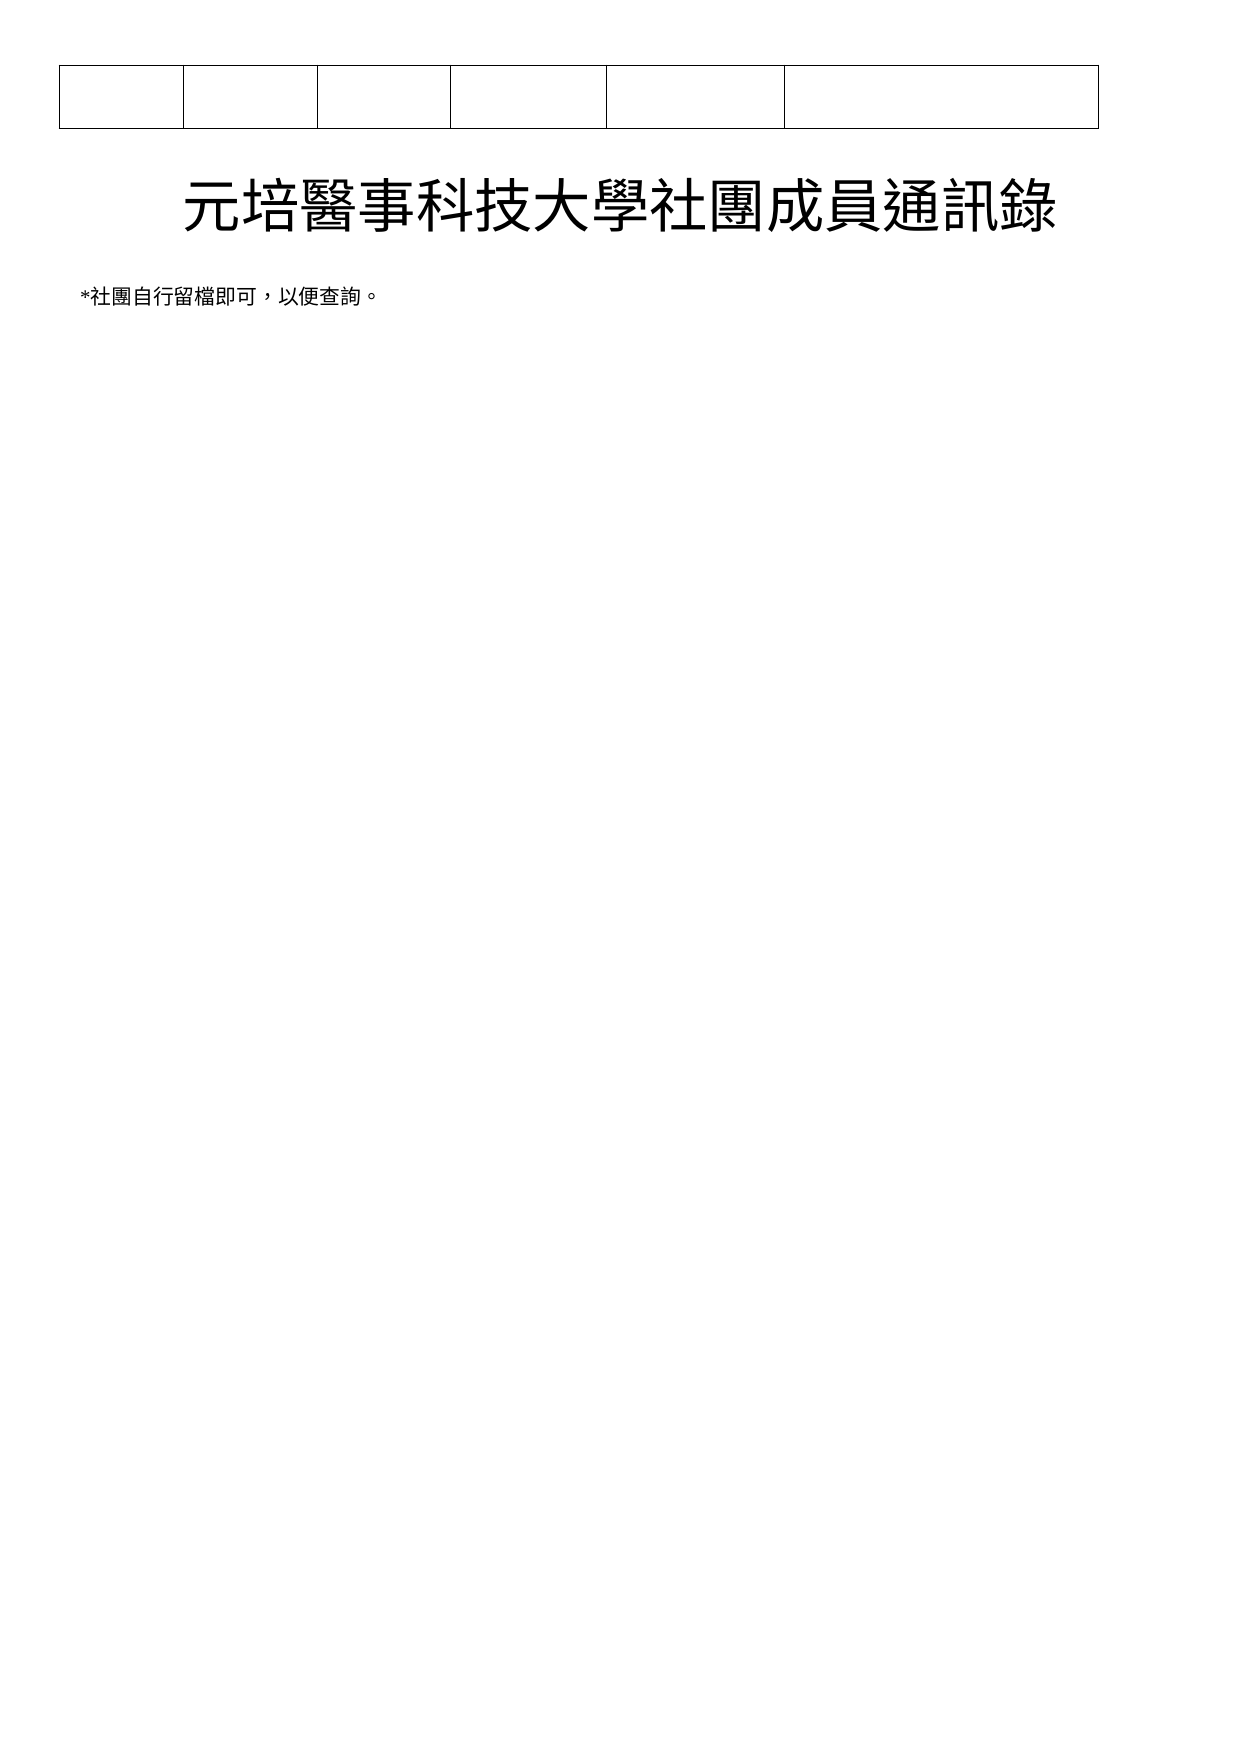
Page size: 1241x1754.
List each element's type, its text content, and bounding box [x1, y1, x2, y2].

table_cell [785, 66, 1098, 128]
table_cell [60, 66, 183, 128]
table_cell [607, 66, 784, 128]
text *社團自行留檔即可，以便查詢。 [59, 254, 1181, 317]
table_cell [184, 66, 317, 128]
text 元培醫事科技大學社團成員通訊錄 [59, 129, 1181, 254]
table_cell [451, 66, 606, 128]
table_cell [318, 66, 450, 128]
